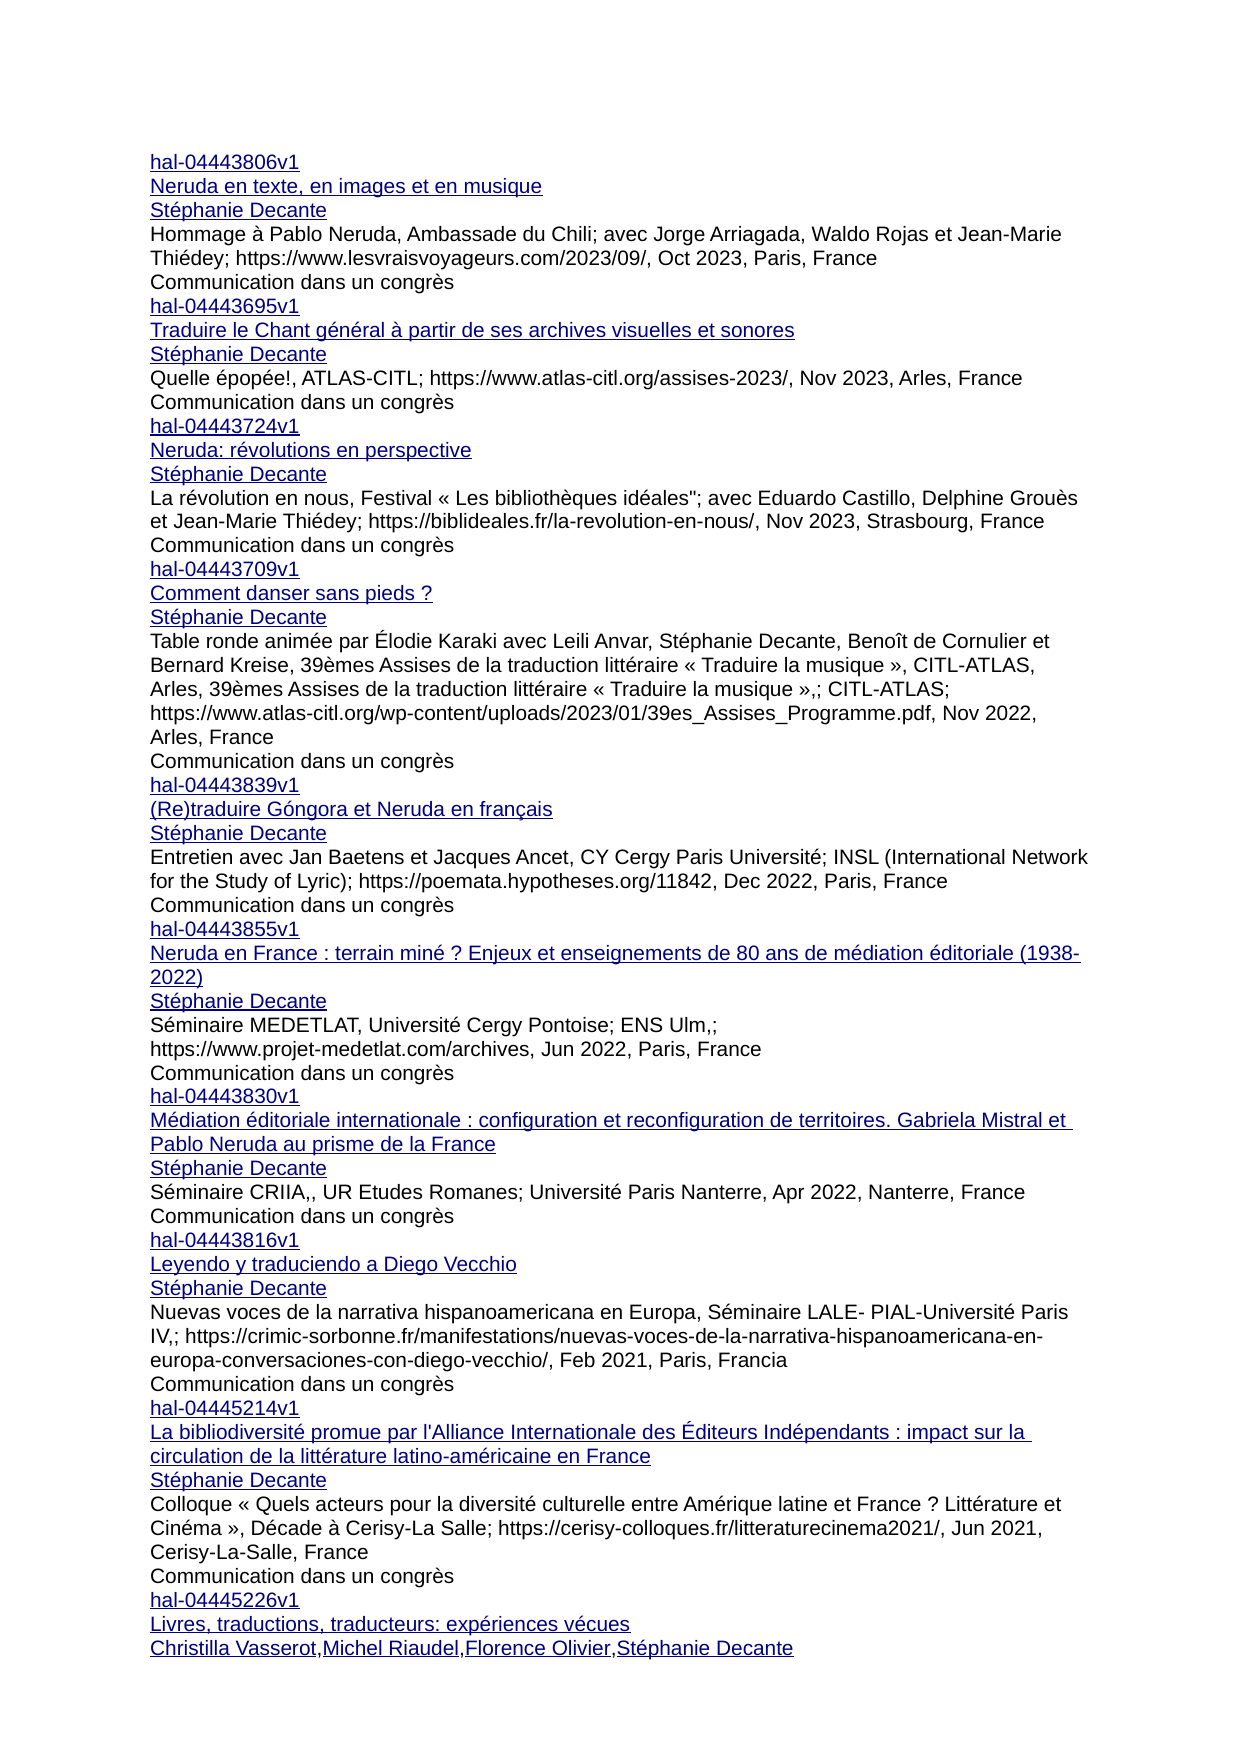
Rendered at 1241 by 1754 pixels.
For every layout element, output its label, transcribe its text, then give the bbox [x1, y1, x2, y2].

table_cell Neruda en France : terrain miné ? Enjeux et enseignements de 80 ans de médiation éditoriale (1938-2022) Stéphanie Decante Séminaire MEDETLAT, Université Cergy Pontoise; ENS Ulm,; https://www.projet-medetlat.com/archives, Jun 2022, Paris, France Communication dans un congrès hal-04443830v1 [150, 941, 1090, 1108]
table_cell La bibliodiversité promue par l'Alliance Internationale des Éditeurs Indépendants : impact sur la circulation de la littérature latino-américaine en France Stéphanie Decante Colloque « Quels acteurs pour la diversité culturelle entre Amérique latine et France ? Littérature et Cinéma », Décade à Cerisy-La Salle; https://cerisy-colloques.fr/litteraturecinema2021/, Jun 2021, Cerisy-La-Salle, France Communication dans un congrès hal-04445226v1 [150, 1420, 1090, 1611]
table_cell Comment danser sans pieds ? Stéphanie Decante Table ronde animée par Élodie Karaki avec Leili Anvar, Stéphanie Decante, Benoît de Cornulier et Bernard Kreise, 39èmes Assises de la traduction littéraire « Traduire la musique », CITL-ATLAS, Arles, 39èmes Assises de la traduction littéraire « Traduire la musique »,; CITL-ATLAS; https://www.atlas-citl.org/wp-content/uploads/2023/01/39es_Assises_Programme.pdf, Nov 2022, Arles, France Communication dans un congrès hal-04443839v1 [150, 581, 1090, 797]
table_cell hal-04443806v1 [150, 150, 1090, 174]
table_cell Traduire le Chant général à partir de ses archives visuelles et sonores Stéphanie Decante Quelle épopée!, ATLAS-CITL; https://www.atlas-citl.org/assises-2023/, Nov 2023, Arles, France Communication dans un congrès hal-04443724v1 [150, 318, 1090, 437]
table_cell Livres, traductions, traducteurs: expériences vécues Christilla Vasserot,Michel Riaudel,Florence Olivier,Stéphanie Decante [150, 1611, 1090, 1659]
table_cell (Re)traduire Góngora et Neruda en français Stéphanie Decante Entretien avec Jan Baetens et Jacques Ancet, CY Cergy Paris Université; INSL (International Network for the Study of Lyric); https://poemata.hypotheses.org/11842, Dec 2022, Paris, France Communication dans un congrès hal-04443855v1 [150, 797, 1090, 941]
table_cell Neruda: révolutions en perspective Stéphanie Decante La révolution en nous, Festival « Les bibliothèques idéales"; avec Eduardo Castillo, Delphine Grouès et Jean-Marie Thiédey; https://biblideales.fr/la-revolution-en-nous/, Nov 2023, Strasbourg, France Communication dans un congrès hal-04443709v1 [150, 438, 1090, 581]
table_cell Médiation éditoriale internationale : configuration et reconfiguration de territoires. Gabriela Mistral et Pablo Neruda au prisme de la France Stéphanie Decante Séminaire CRIIA,, UR Etudes Romanes; Université Paris Nanterre, Apr 2022, Nanterre, France Communication dans un congrès hal-04443816v1 [150, 1108, 1090, 1252]
table_cell Neruda en texte, en images et en musique Stéphanie Decante Hommage à Pablo Neruda, Ambassade du Chili; avec Jorge Arriagada, Waldo Rojas et Jean-Marie Thiédey; https://www.lesvraisvoyageurs.com/2023/09/, Oct 2023, Paris, France Communication dans un congrès hal-04443695v1 [150, 174, 1090, 318]
table_cell Leyendo y traduciendo a Diego Vecchio Stéphanie Decante Nuevas voces de la narrativa hispanoamericana en Europa, Séminaire LALE- PIAL-Université Paris IV,; https://crimic-sorbonne.fr/manifestations/nuevas-voces-de-la-narrativa-hispanoamericana-en-europa-conversaciones-con-diego-vecchio/, Feb 2021, Paris, Francia Communication dans un congrès hal-04445214v1 [150, 1252, 1090, 1420]
